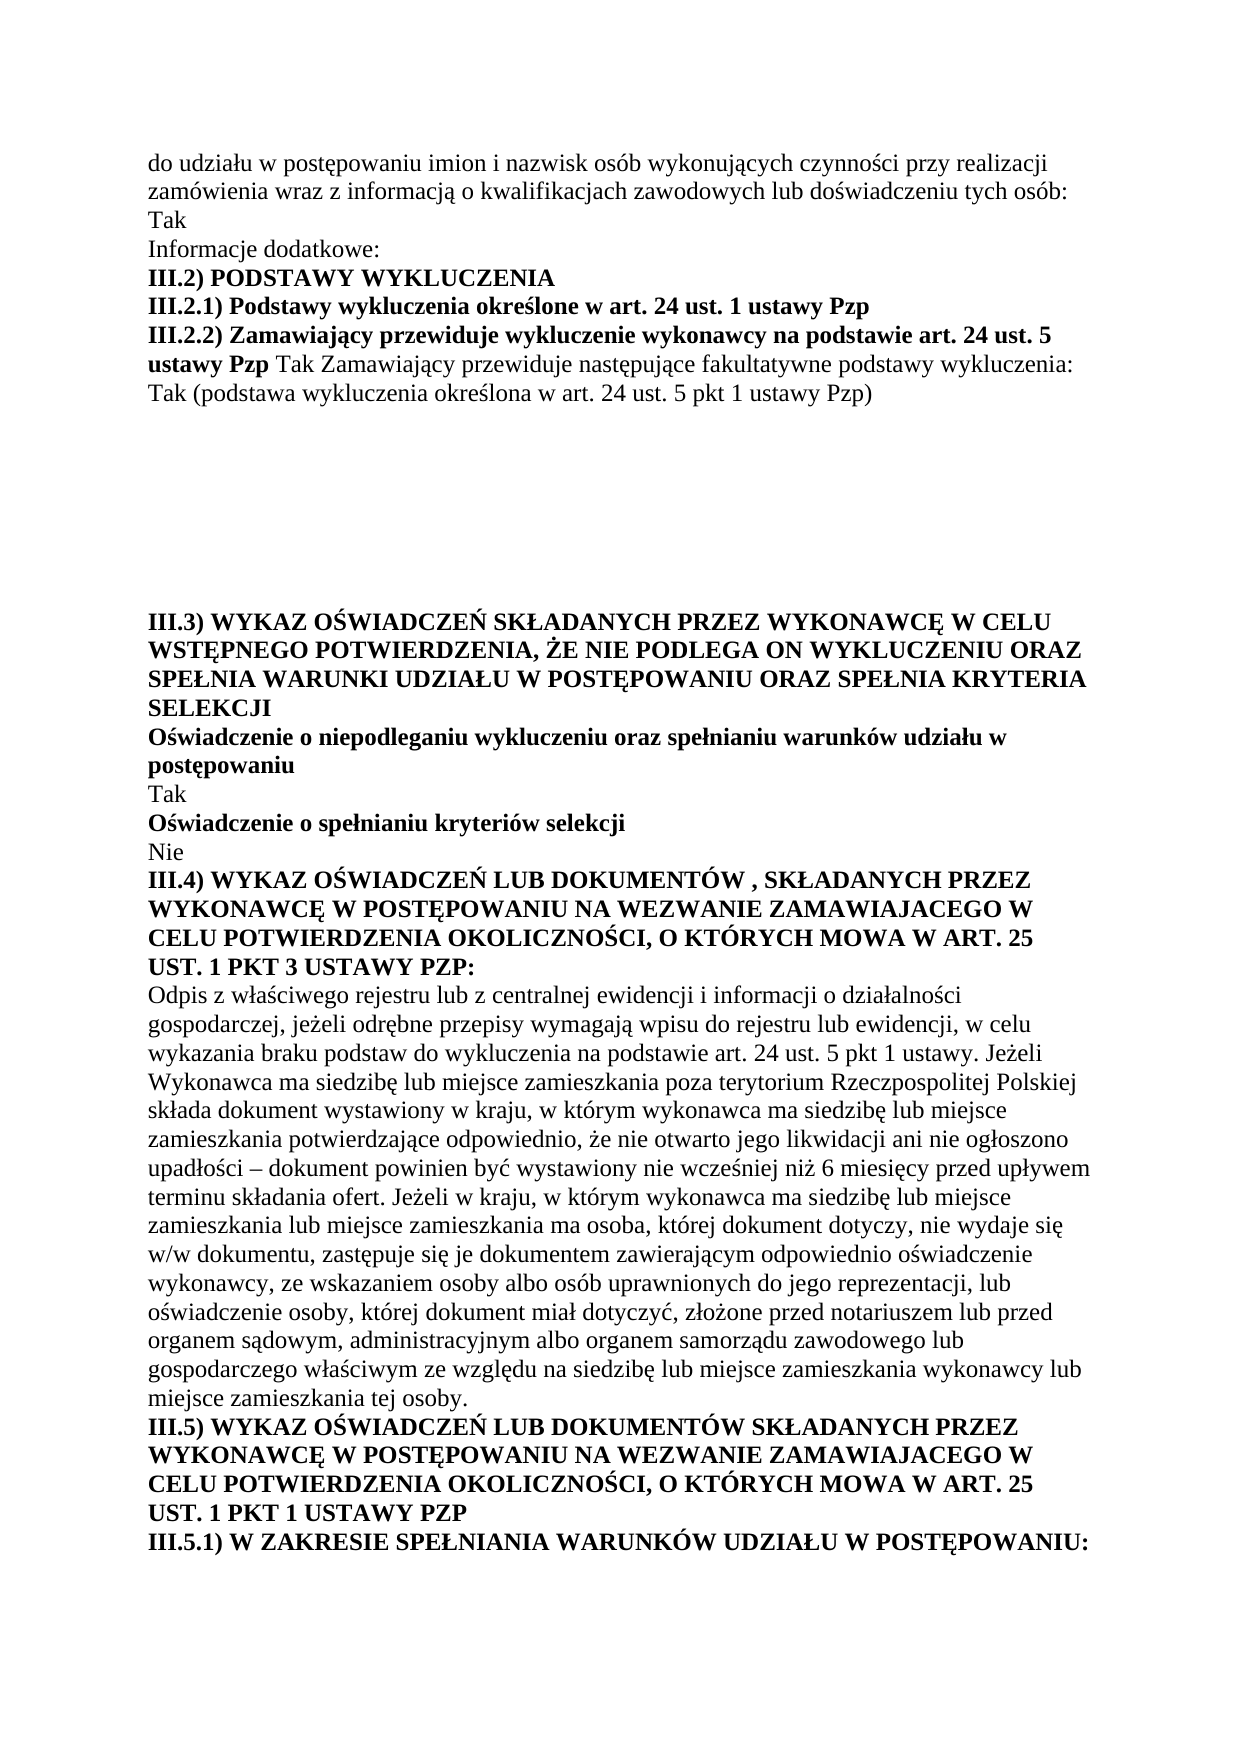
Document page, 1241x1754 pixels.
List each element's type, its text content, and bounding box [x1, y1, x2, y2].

text III.2.1) Podstawy wykluczenia określone w art. 24 ust. 1 ustawy Pzp III.2.2) Zamawiający przewiduje wykluczenie wykonawcy na podstawie art. 24 ust. 5 ustawy Pzp Tak Zamawiający przewiduje następujące fakultatywne podstawy wykluczenia: Tak (podstawa wykluczenia określona w art. 24 ust. 5 pkt 1 ustawy Pzp) [148, 291, 1093, 607]
text Oświadczenie o niepodleganiu wykluczeniu oraz spełnianiu warunków udziału w postępowaniu Tak Oświadczenie o spełnianiu kryteriów selekcji Nie [148, 722, 1093, 866]
text III.4) WYKAZ OŚWIADCZEŃ LUB DOKUMENTÓW , SKŁADANYCH PRZEZ WYKONAWCĘ W POSTĘPOWANIU NA WEZWANIE ZAMAWIAJACEGO W CELU POTWIERDZENIA OKOLICZNOŚCI, O KTÓRYCH MOWA W ART. 25 UST. 1 PKT 3 USTAWY PZP: [148, 866, 1093, 981]
text III.3) WYKAZ OŚWIADCZEŃ SKŁADANYCH PRZEZ WYKONAWCĘ W CELU WSTĘPNEGO POTWIERDZENIA, ŻE NIE PODLEGA ON WYKLUCZENIU ORAZ SPEŁNIA WARUNKI UDZIAŁU W POSTĘPOWANIU ORAZ SPEŁNIA KRYTERIA SELEKCJI [148, 607, 1093, 722]
text III.5) WYKAZ OŚWIADCZEŃ LUB DOKUMENTÓW SKŁADANYCH PRZEZ WYKONAWCĘ W POSTĘPOWANIU NA WEZWANIE ZAMAWIAJACEGO W CELU POTWIERDZENIA OKOLICZNOŚCI, O KTÓRYCH MOWA W ART. 25 UST. 1 PKT 1 USTAWY PZP [148, 1412, 1093, 1527]
text Odpis z właściwego rejestru lub z centralnej ewidencji i informacji o działalności gospodarczej, jeżeli odrębne przepisy wymagają wpisu do rejestru lub ewidencji, w celu wykazania braku podstaw do wykluczenia na podstawie art. 24 ust. 5 pkt 1 ustawy. Jeżeli Wykonawca ma siedzibę lub miejsce zamieszkania poza terytorium Rzeczpospolitej Polskiej składa dokument wystawiony w kraju, w którym wykonawca ma siedzibę lub miejsce zamieszkania potwierdzające odpowiednio, że nie otwarto jego likwidacji ani nie ogłoszono upadłości – dokument powinien być wystawiony nie wcześniej niż 6 miesięcy przed upływem terminu składania ofert. Jeżeli w kraju, w którym wykonawca ma siedzibę lub miejsce zamieszkania lub miejsce zamieszkania ma osoba, której dokument dotyczy, nie wydaje się w/w dokumentu, zastępuje się je dokumentem zawierającym odpowiednio oświadczenie wykonawcy, ze wskazaniem osoby albo osób uprawnionych do jego reprezentacji, lub oświadczenie osoby, której dokument miał dotyczyć, złożone przed notariuszem lub przed organem sądowym, administracyjnym albo organem samorządu zawodowego lub gospodarczego właściwym ze względu na siedzibę lub miejsce zamieszkania wykonawcy lub miejsce zamieszkania tej osoby. [148, 981, 1093, 1412]
text III.2) PODSTAWY WYKLUCZENIA [148, 263, 1093, 291]
text do udziału w postępowaniu imion i nazwisk osób wykonujących czynności przy realizacji zamówienia wraz z informacją o kwalifikacjach zawodowych lub doświadczeniu tych osób: Tak Informacje dodatkowe: [148, 148, 1093, 263]
text III.5.1) W ZAKRESIE SPEŁNIANIA WARUNKÓW UDZIAŁU W POSTĘPOWANIU: [148, 1527, 1093, 1584]
